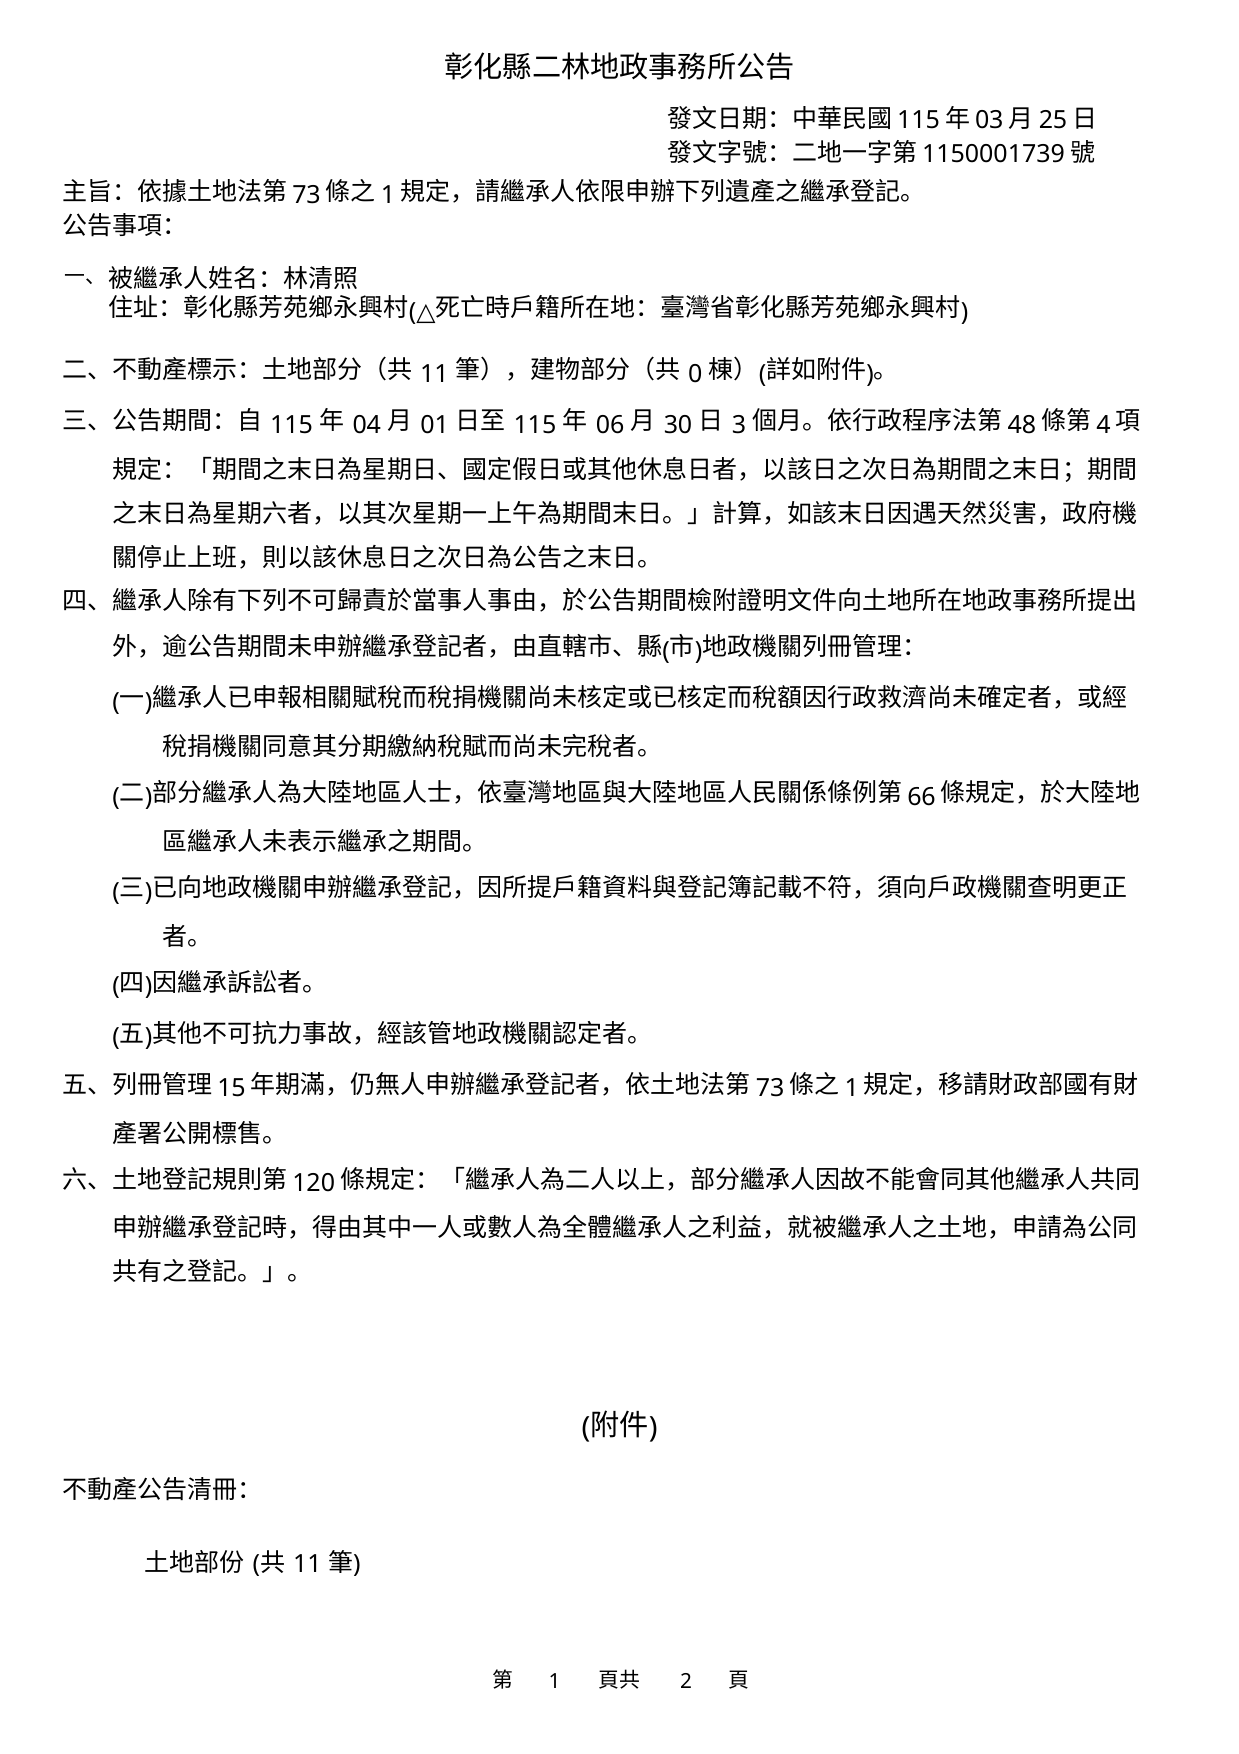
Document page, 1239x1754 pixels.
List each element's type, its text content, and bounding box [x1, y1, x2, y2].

table_cell [1177, 41, 1239, 94]
table_cell 主旨：依據土地法第73條之1規定，請繼承人依限申辦下列遺產之繼承登記。 公告事項： [62, 177, 1177, 264]
table_header [653, 0, 667, 41]
table_cell [483, 95, 523, 177]
table_cell 發文日期：中華民國115年03月25日 發文字號：二地一字第1150001739號 [667, 95, 1177, 177]
table_cell 二、不動產標示：土地部分（共 11 筆），建物部分（共 0 棟）(詳如附件)。 三、公告期間：自 115 年 04 月 01 日至 115 年 06 月 30 日 3 個月。依行政程序法第48條第4項 規定：「期間之末日為星期日、國定假日或其他休息日者，以該日之次日為期間之末日；期間 之末日為星期六者，以其次星期一上午為期間末日。」計算，如該末日因遇天然災害，政府機 關停止上班，則以該休息日之次日為公告之末日。 四、繼承人除有下列不可歸責於當事人事由，於公告期間檢附證明文件向土地所在地政事務所提出 外，逾公告期間未申辦繼承登記者，由直轄市、縣(市)地政機關列冊管理： (一)繼承人已申報相關賦稅而稅捐機關尚未核定或已核定而稅額因行政救濟尚未確定者，或經 稅捐機關同意其分期繳納稅賦而尚未完稅者。 (二)部分繼承人為大陸地區人士，依臺灣地區與大陸地區人民關係條例第66條規定，於大陸地 區繼承人未表示繼承之期間。 (三)已向地政機關申辦繼承登記，因所提戶籍資料與登記簿記載不符，須向戶政機關查明更正 者。 (四)因繼承訴訟者。 (五)其他不可抗力事故，經該管地政機關認定者。 五、列冊管理15年期滿，仍無人申辦繼承登記者，依土地法第73條之1規定，移請財政部國有財 產署公開標售。 六、土地登記規則第120條規定：「繼承人為二人以上，部分繼承人因故不能會同其他繼承人共同 申辦繼承登記時，得由其中一人或數人為全體繼承人之利益，就被繼承人之土地，申請為公同 共有之登記。」。 [62, 356, 1177, 1354]
table_cell [523, 95, 585, 177]
table_cell [759, 1355, 1177, 1395]
table_cell 第 [483, 1660, 523, 1701]
table_cell [1177, 1529, 1239, 1600]
table_header [62, 0, 109, 41]
table_header [1177, 0, 1239, 41]
table_cell [1177, 356, 1239, 1354]
table_cell [1177, 315, 1239, 356]
table_cell [718, 1600, 759, 1660]
table_header [0, 0, 62, 41]
table_cell [0, 1456, 62, 1528]
table_cell [1177, 1395, 1239, 1456]
table_cell [0, 1529, 62, 1600]
table_header [667, 0, 718, 41]
table_header [109, 0, 482, 41]
table_cell 頁共 [585, 1660, 653, 1701]
table_header [483, 0, 523, 41]
table_header [759, 0, 1177, 41]
table_cell [1177, 95, 1239, 177]
table_cell [0, 1355, 62, 1395]
table_cell [1177, 1660, 1239, 1701]
table_cell [1177, 1355, 1239, 1395]
table_cell 頁 [718, 1660, 759, 1701]
table_cell [0, 1660, 62, 1701]
table_cell [109, 95, 482, 177]
table_cell [483, 1355, 523, 1395]
table_header [585, 0, 653, 41]
table_header [523, 0, 585, 41]
table_cell [0, 1600, 62, 1660]
table_cell [585, 1355, 653, 1395]
table_cell [523, 1600, 585, 1660]
table_cell [62, 1660, 109, 1701]
table_cell [759, 1660, 1177, 1701]
table_cell [0, 356, 62, 1354]
table_cell [653, 1355, 667, 1395]
table_cell 2 [653, 1660, 718, 1701]
table_cell 土地部份 (共 11 筆) [62, 1529, 1177, 1600]
table_cell [109, 1355, 482, 1395]
table_cell 一、 [62, 264, 109, 315]
table_cell [483, 1600, 523, 1660]
table_cell [0, 41, 62, 94]
table_cell [667, 1355, 718, 1395]
table_cell [0, 177, 62, 264]
table_cell [667, 1600, 718, 1660]
table_cell [585, 1600, 653, 1660]
table_cell [523, 1355, 585, 1395]
table_cell [718, 1355, 759, 1395]
table_cell [0, 95, 62, 177]
table_cell [0, 315, 62, 356]
table_cell 不動產公告清冊： [62, 1456, 1177, 1528]
table_header [718, 0, 759, 41]
table_cell [0, 1395, 62, 1456]
table_cell [0, 264, 62, 315]
table_cell [653, 1600, 667, 1660]
table_cell [585, 95, 653, 177]
table_cell 1 [523, 1660, 585, 1701]
table_cell [1177, 1456, 1239, 1528]
table_cell 彰化縣二林地政事務所公告 [62, 41, 1177, 94]
table_cell (附件) [62, 1395, 1177, 1456]
table_cell [653, 95, 667, 177]
table_cell [1177, 264, 1239, 315]
table_cell [62, 95, 109, 177]
table_cell [1177, 1600, 1239, 1660]
table_cell [109, 1660, 482, 1701]
table_cell [62, 315, 109, 356]
table_cell [759, 1600, 1177, 1660]
table_cell [62, 1600, 109, 1660]
table_cell 被繼承人姓名：林清照 住址：彰化縣芳苑鄉永興村(△死亡時戶籍所在地：臺灣省彰化縣芳苑鄉永興村) [109, 264, 1177, 356]
table_cell [109, 1600, 482, 1660]
table_cell [62, 1355, 109, 1395]
table_cell [1177, 177, 1239, 264]
